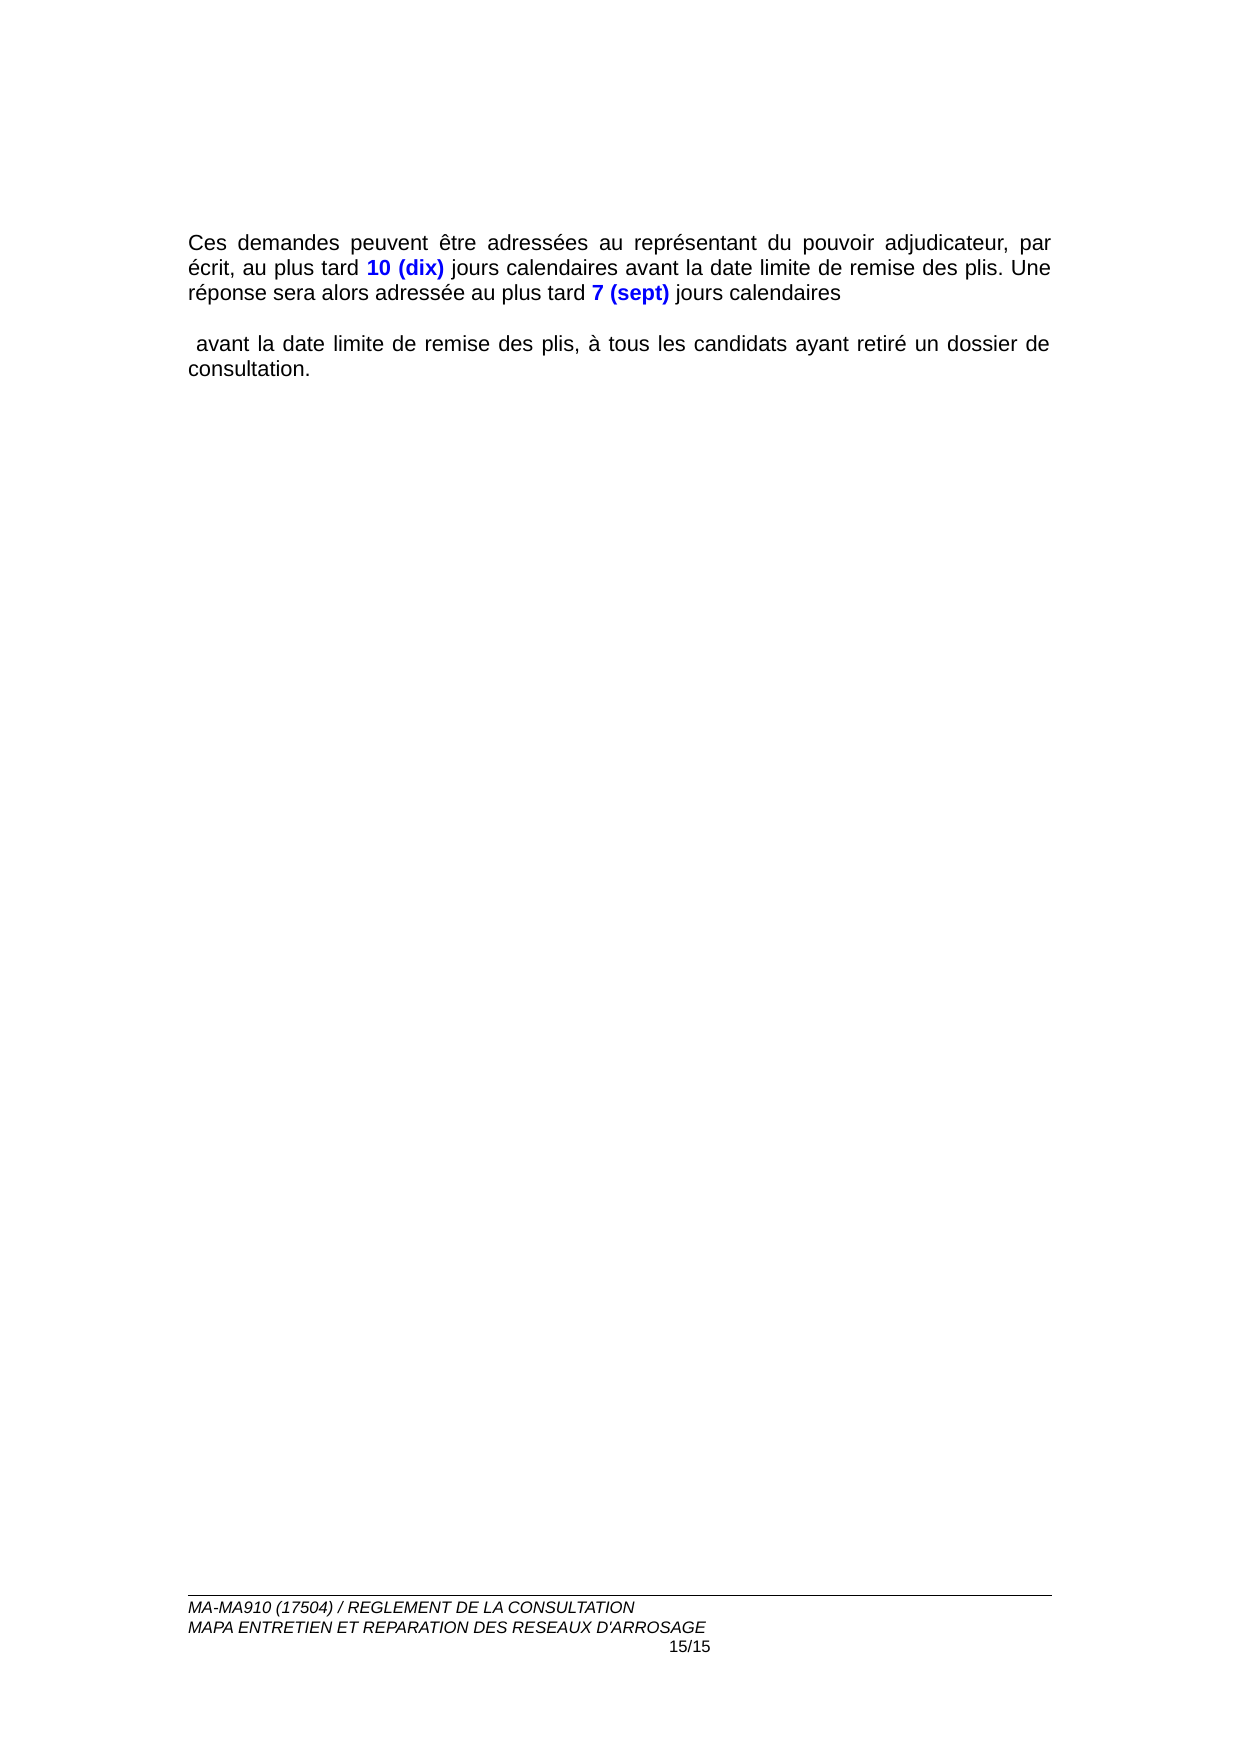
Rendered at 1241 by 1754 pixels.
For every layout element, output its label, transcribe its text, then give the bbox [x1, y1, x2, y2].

text Ces demandes peuvent être adressées au représentant du pouvoir adjudicateur, par écrit, au plus tard 10 (dix) jours calendaires avant la date limite de remise des plis. Une réponse sera alors adressée au plus tard 7 (sept) jours calendaires [188, 230, 1052, 305]
text avant la date limite de remise des plis, à tous les candidats ayant retiré un dossier de consultation. [188, 331, 1052, 381]
